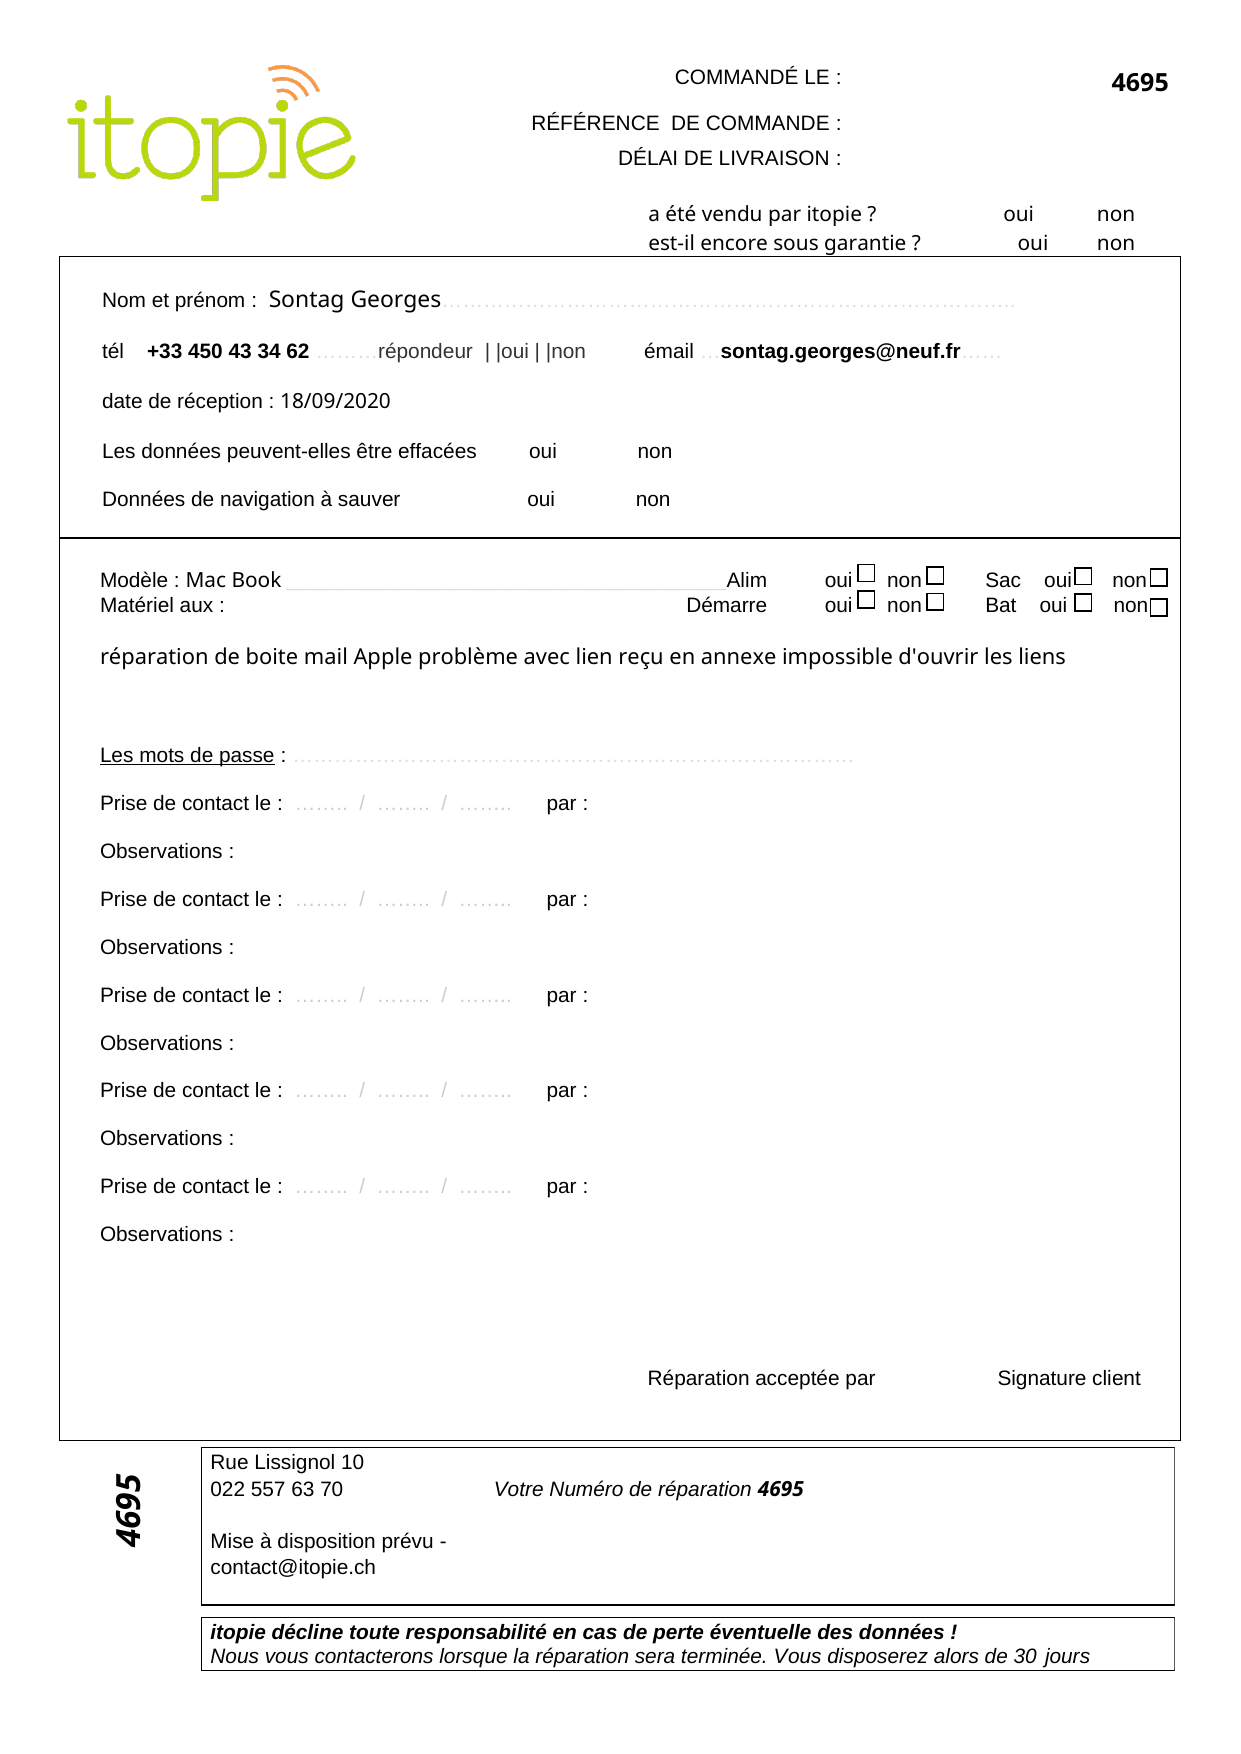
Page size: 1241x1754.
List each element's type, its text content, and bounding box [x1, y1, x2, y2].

text Les données peuvent-elles être effacées oui non [60, 436, 1180, 463]
table_cell DÉLAI DE LIVRAISON : [490, 140, 847, 175]
text Matériel aux : Démarre oui non Bat oui non [60, 590, 1180, 617]
table_cell [847, 140, 1180, 175]
table_header Rue Lissignol 10 022 557 63 70 Votre Numéro de réparation 4695 Mise à disposition prévu - contact@itopie.ch [195, 1441, 1180, 1611]
text Prise de contact le : …….. / …….. / …….. par : [60, 788, 1180, 815]
table_cell RÉFÉRENCE DE COMMANDE : [490, 105, 847, 140]
table_header 4695 [59, 1441, 195, 1677]
text Observations : [60, 1219, 1180, 1246]
text Données de navigation à sauver oui non [60, 484, 1180, 511]
text Les mots de passe : ……………………………………………………………………… [60, 740, 1180, 767]
table_header 4695 [847, 59, 1180, 104]
text a été vendu par itopie ? oui non [59, 199, 1181, 228]
text Prise de contact le : …….. / …….. / …….. par : [60, 979, 1180, 1006]
text date de réception : 18/09/2020 [60, 383, 1180, 415]
text Observations : [60, 931, 1180, 958]
text Modèle : Mac Book Alim oui non Sac oui non [948, 562, 1180, 590]
text Observations : [60, 1123, 1180, 1150]
text réparation de boite mail Apple problème avec lien reçu en annexe impossible d'ouvrir les liens [60, 638, 1180, 671]
text tél +33 450 43 34 62 ………répondeur | |oui | |non émail …sontag.georges@neuf.fr…… [60, 335, 1180, 362]
table_header COMMANDÉ LE : [490, 59, 847, 104]
text Nom et prénom : Sontag Georges……………………………………………………………………….. [60, 280, 1180, 314]
text Observations : [60, 836, 1180, 863]
text Modèle : Mac Book Alim oui non Sac oui non [879, 562, 925, 590]
text Modèle : Mac Book Alim oui non Sac oui non [60, 562, 856, 590]
table_cell [847, 105, 1180, 140]
table_cell itopie décline toute responsabilité en cas de perte éventuelle des données ! Nous vous contacterons lorsque la réparation sera terminée. Vous disposerez alors de 30 jours [195, 1611, 1180, 1677]
text Prise de contact le : …….. / …….. / …….. par : [60, 1171, 1180, 1198]
picture [67, 65, 356, 201]
text Réparation acceptée par Signature client [60, 1363, 1180, 1390]
text Observations : [60, 1027, 1180, 1054]
text est-il encore sous garantie ? oui non [59, 228, 1181, 256]
text Prise de contact le : …….. / …….. / …….. par : [60, 1075, 1180, 1102]
text Prise de contact le : …….. / …….. / …….. par : [60, 883, 1180, 911]
